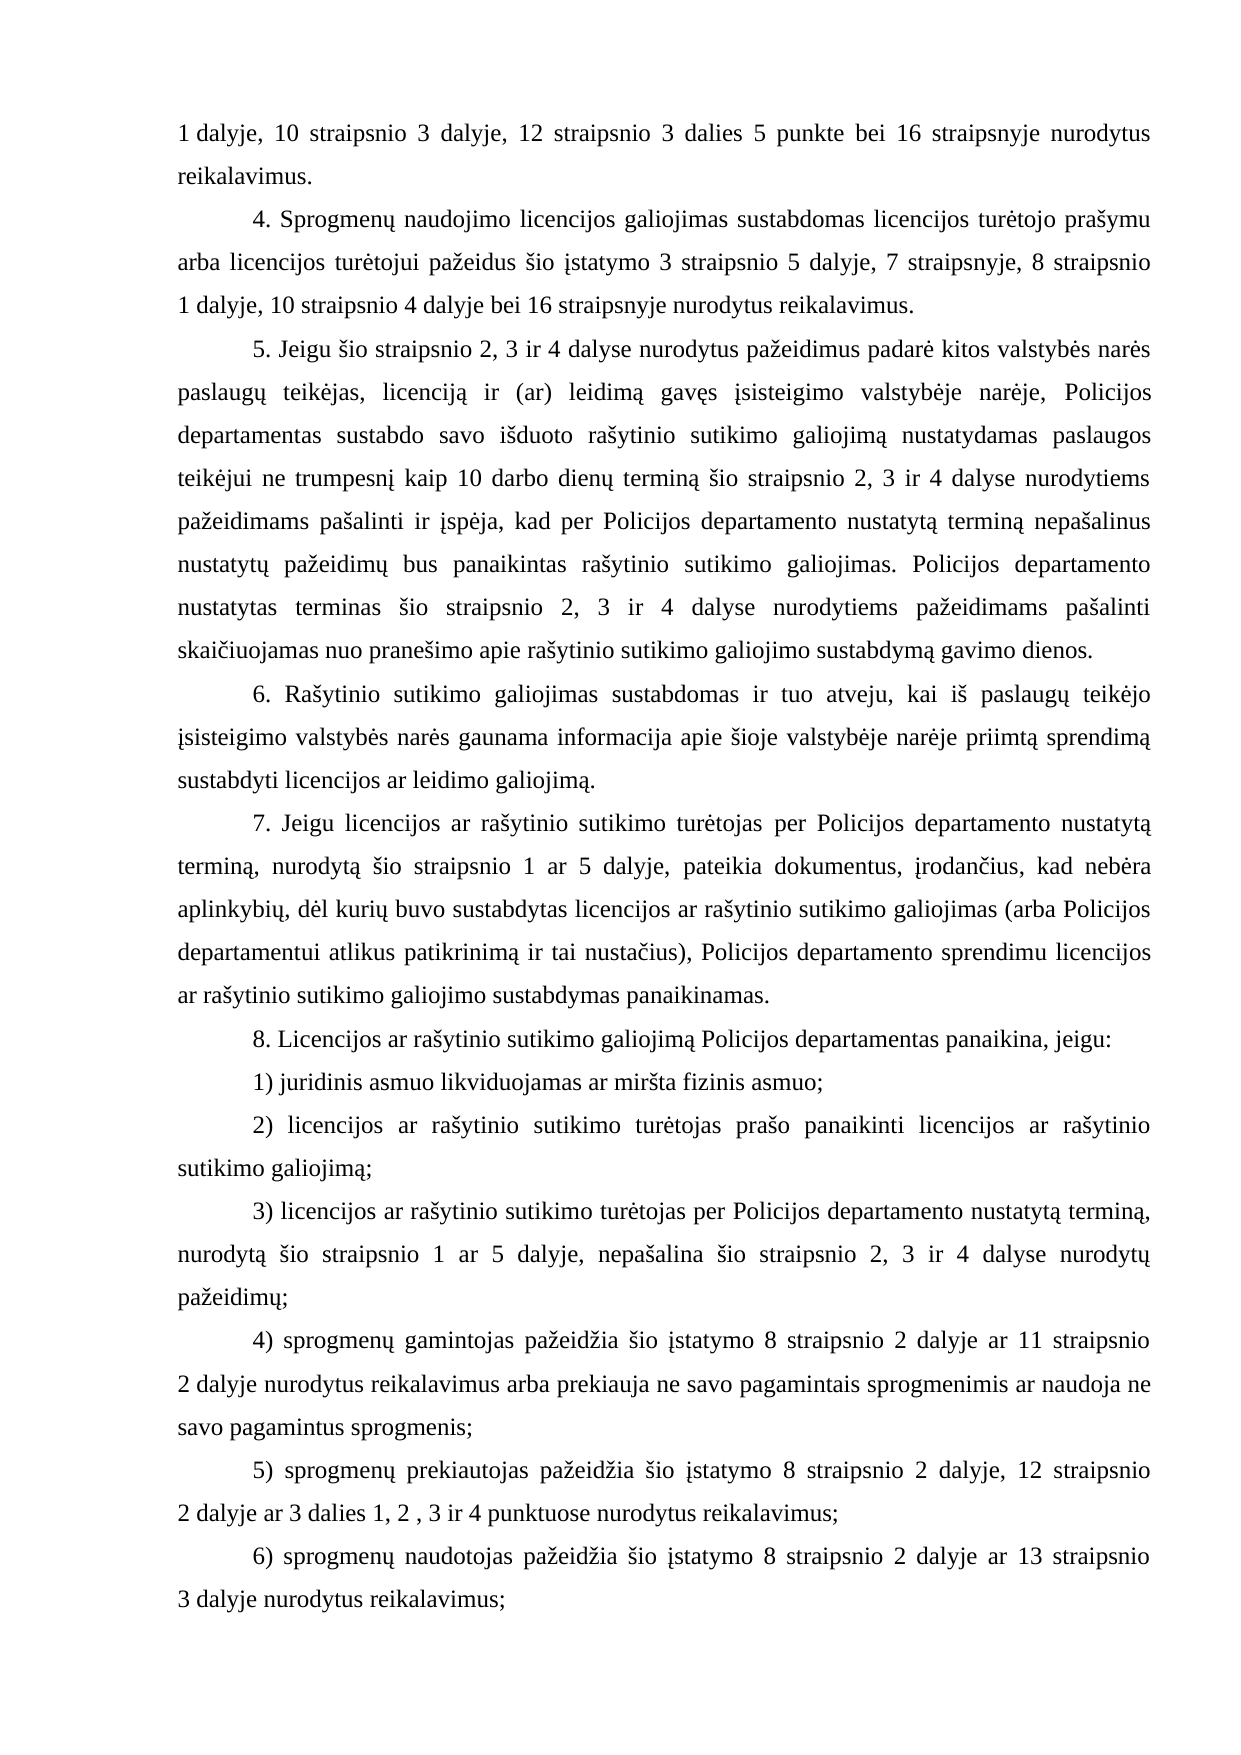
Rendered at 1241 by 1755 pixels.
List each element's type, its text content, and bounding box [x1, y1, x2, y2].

text 6. Rašytinio sutikimo galiojimas sustabdomas ir tuo atveju, kai iš paslaugų teikėjo įsisteigimo valstybės narės gaunama informacija apie šioje valstybėje narėje priimtą sprendimą sustabdyti licencijos ar leidimo galiojimą. [177, 679, 1152, 794]
text 6) sprogmenų naudotojas pažeidžia šio įstatymo 8 straipsnio 2 dalyje ar 13 straipsnio 3 dalyje nurodytus reikalavimus; [177, 1541, 1152, 1613]
text 3) licencijos ar rašytinio sutikimo turėtojas per Policijos departamento nustatytą terminą, nurodytą šio straipsnio 1 ar 5 dalyje, nepašalina šio straipsnio 2, 3 ir 4 dalyse nurodytų pažeidimų; [177, 1196, 1152, 1311]
text 5) sprogmenų prekiautojas pažeidžia šio įstatymo 8 straipsnio 2 dalyje, 12 straipsnio 2 dalyje ar 3 dalies 1, 2 , 3 ir 4 punktuose nurodytus reikalavimus; [177, 1455, 1152, 1527]
text 4. Sprogmenų naudojimo licencijos galiojimas sustabdomas licencijos turėtojo prašymu arba licencijos turėtojui pažeidus šio įstatymo 3 straipsnio 5 dalyje, 7 straipsnyje, 8 straipsnio 1 dalyje, 10 straipsnio 4 dalyje bei 16 straipsnyje nurodytus reikalavimus. [177, 204, 1152, 319]
text 1) juridinis asmuo likviduojamas ar miršta fizinis asmuo; [177, 1067, 1152, 1096]
text 1 dalyje, 10 straipsnio 3 dalyje, 12 straipsnio 3 dalies 5 punkte bei 16 straipsnyje nurodytus reikalavimus. [177, 118, 1152, 190]
text 7. Jeigu licencijos ar rašytinio sutikimo turėtojas per Policijos departamento nustatytą terminą, nurodytą šio straipsnio 1 ar 5 dalyje, pateikia dokumentus, įrodančius, kad nebėra aplinkybių, dėl kurių buvo sustabdytas licencijos ar rašytinio sutikimo galiojimas (arba Policijos departamentui atlikus patikrinimą ir tai nustačius), Policijos departamento sprendimu licencijos ar rašytinio sutikimo galiojimo sustabdymas panaikinamas. [177, 808, 1152, 1009]
text 5. Jeigu šio straipsnio 2, 3 ir 4 dalyse nurodytus pažeidimus padarė kitos valstybės narės paslaugų teikėjas, licenciją ir (ar) leidimą gavęs įsisteigimo valstybėje narėje, Policijos departamentas sustabdo savo išduoto rašytinio sutikimo galiojimą nustatydamas paslaugos teikėjui ne trumpesnį kaip 10 darbo dienų terminą šio straipsnio 2, 3 ir 4 dalyse nurodytiems pažeidimams pašalinti ir įspėja, kad per Policijos departamento nustatytą terminą nepašalinus nustatytų pažeidimų bus panaikintas rašytinio sutikimo galiojimas. Policijos departamento nustatytas terminas šio straipsnio 2, 3 ir 4 dalyse nurodytiems pažeidimams pašalinti skaičiuojamas nuo pranešimo apie rašytinio sutikimo galiojimo sustabdymą gavimo dienos. [177, 334, 1152, 664]
text 2) licencijos ar rašytinio sutikimo turėtojas prašo panaikinti licencijos ar rašytinio sutikimo galiojimą; [177, 1110, 1152, 1182]
text 4) sprogmenų gamintojas pažeidžia šio įstatymo 8 straipsnio 2 dalyje ar 11 straipsnio 2 dalyje nurodytus reikalavimus arba prekiauja ne savo pagamintais sprogmenimis ar naudoja ne savo pagamintus sprogmenis; [177, 1326, 1152, 1441]
text 8. Licencijos ar rašytinio sutikimo galiojimą Policijos departamentas panaikina, jeigu: [177, 1024, 1152, 1052]
